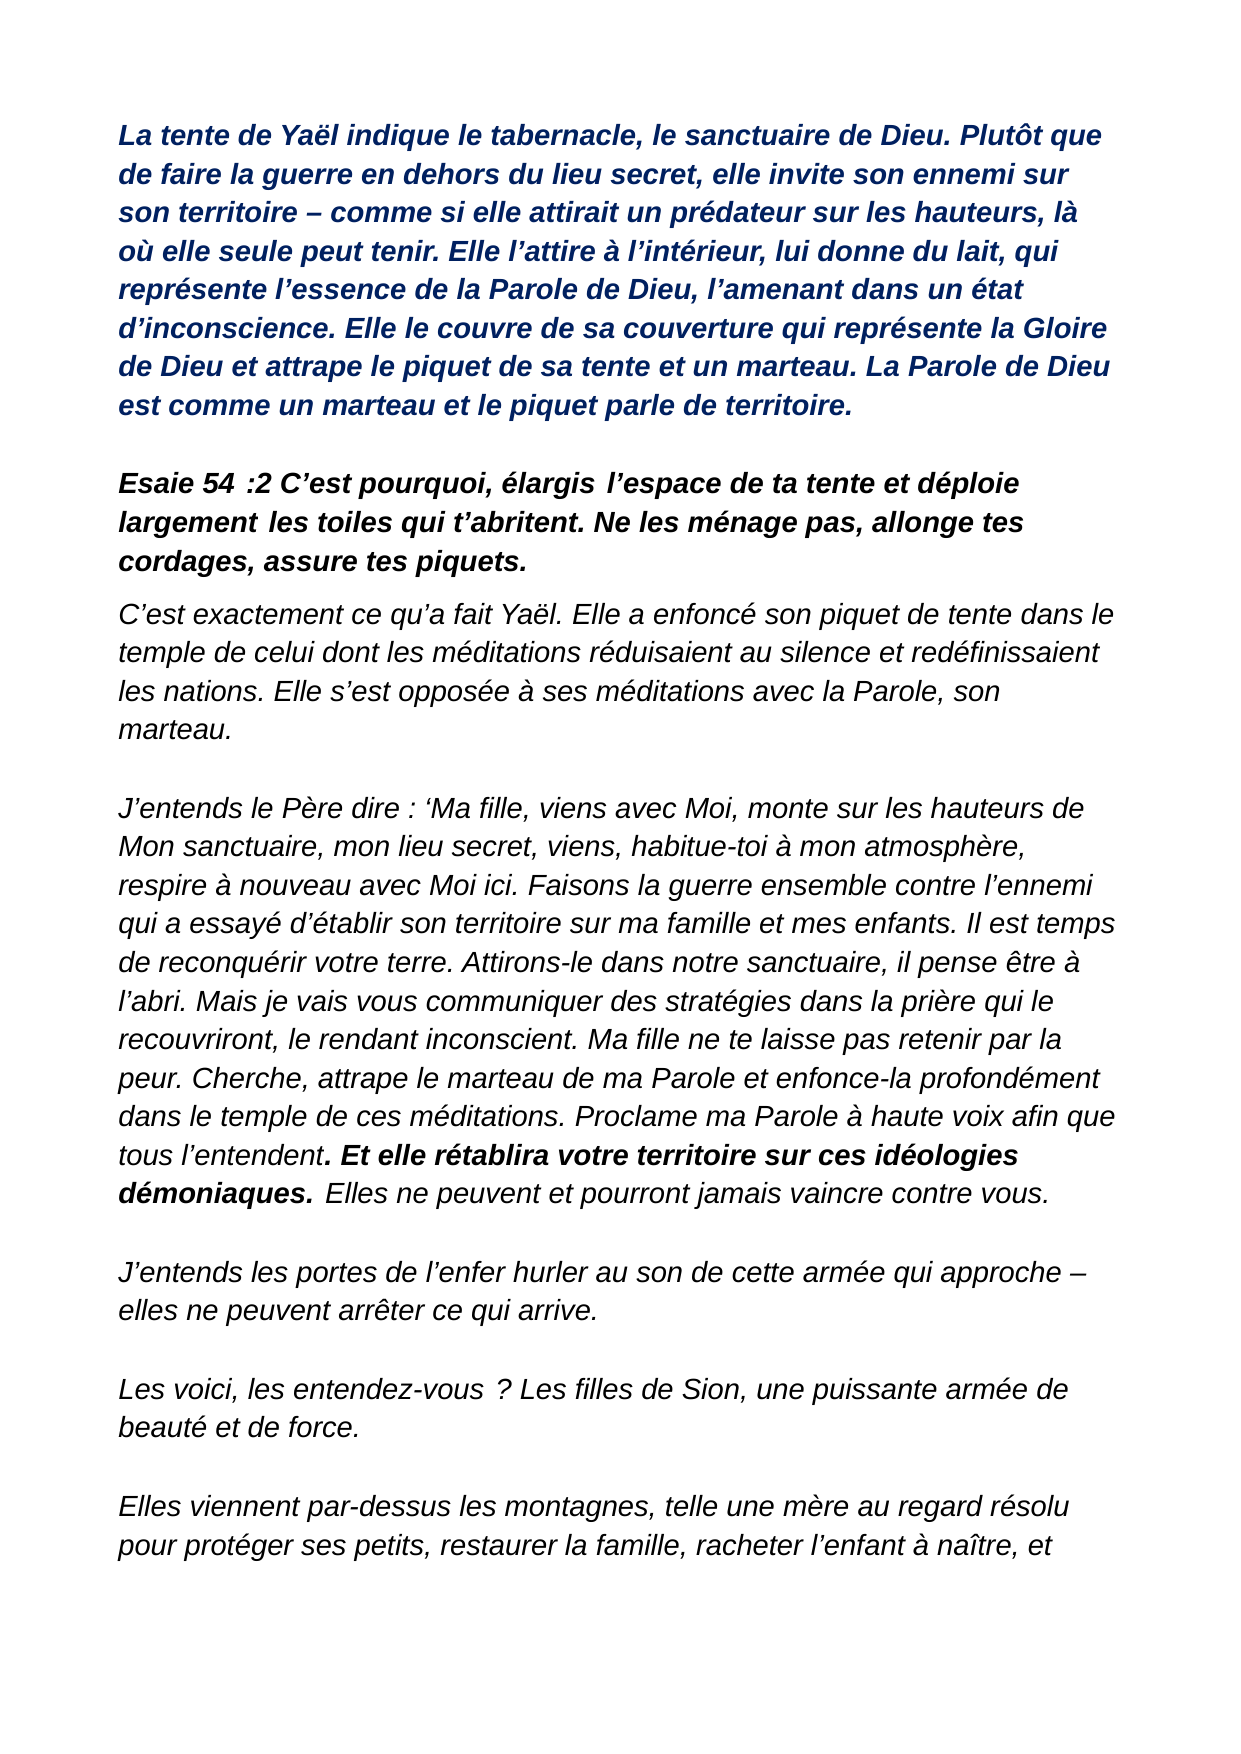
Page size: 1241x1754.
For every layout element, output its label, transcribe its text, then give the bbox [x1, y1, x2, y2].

text J’entends le Père dire : ‘Ma fille, viens avec Moi, monte sur les hauteurs de Mon sanctuaire, mon lieu secret, viens, habitue-toi à mon atmosphère, respire à nouveau avec Moi ici. Faisons la guerre ensemble contre l’ennemi qui a essayé d’établir son territoire sur ma famille et mes enfants. Il est temps de reconquérir votre terre. Attirons-le dans notre sanctuaire, il pense être à l’abri. Mais je vais vous communiquer des stratégies dans la prière qui le recouvriront, le rendant inconscient. Ma fille ne te laisse pas retenir par la peur. Cherche, attrape le marteau de ma Parole et enfonce-la profondément dans le temple de ces méditations. Proclame ma Parole à haute voix afin que tous l’entendent. Et elle rétablira votre territoire sur ces idéologies démoniaques. Elles ne peuvent et pourront jamais vaincre contre vous. [118, 791, 1122, 1210]
text La tente de Yaël indique le tabernacle, le sanctuaire de Dieu. Plutôt que de faire la guerre en dehors du lieu secret, elle invite son ennemi sur son territoire – comme si elle attirait un prédateur sur les hauteurs, là où elle seule peut tenir. Elle l’attire à l’intérieur, lui donne du lait, qui représente l’essence de la Parole de Dieu, l’amenant dans un état d’inconscience. Elle le couvre de sa couverture qui représente la Gloire de Dieu et attrape le piquet de sa tente et un marteau. La Parole de Dieu est comme un marteau et le piquet parle de territoire. [118, 118, 1122, 421]
text Esaie 54 :2 C’est pourquoi, élargis l’espace de ta tente et déploie largement les toiles qui t’abritent. Ne les ménage pas, allonge tes cordages, assure tes piquets. [118, 466, 1122, 577]
text C’est exactement ce qu’a fait Yaël. Elle a enfoncé son piquet de tente dans le temple de celui dont les méditations réduisaient au silence et redéfinissaient les nations. Elle s’est opposée à ses méditations avec la Parole, son marteau. [118, 597, 1122, 746]
text Elles viennent par-dessus les montagnes, telle une mère au regard résolu pour protéger ses petits, restaurer la famille, racheter l’enfant à naître, et [118, 1489, 1122, 1561]
text J’entends les portes de l’enfer hurler au son de cette armée qui approche – elles ne peuvent arrêter ce qui arrive. [118, 1255, 1122, 1327]
text Les voici, les entendez-vous ? Les filles de Sion, une puissante armée de beauté et de force. [118, 1372, 1122, 1444]
